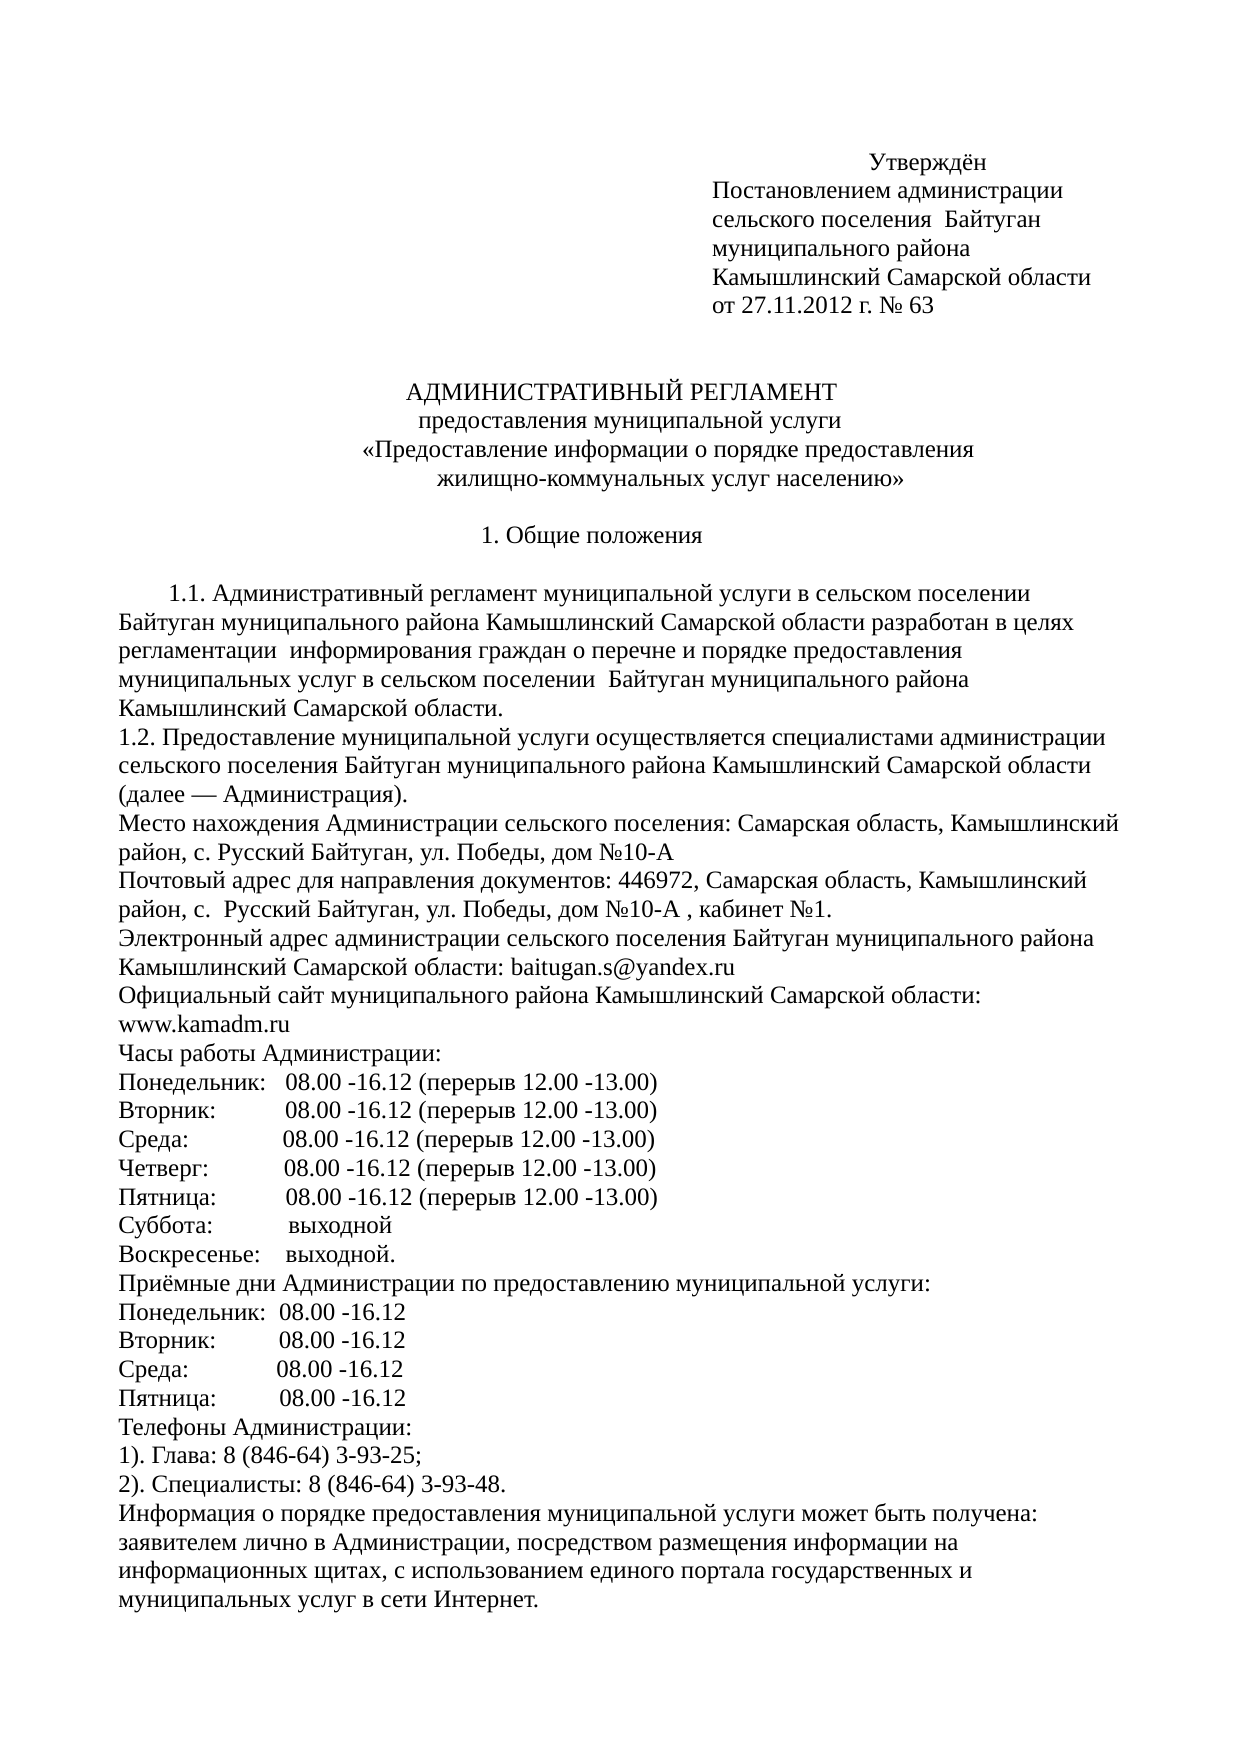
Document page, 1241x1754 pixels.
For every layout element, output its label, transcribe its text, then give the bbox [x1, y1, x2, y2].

text Четверг: 08.00 -16.12 (перерыв 12.00 -13.00) [118, 1153, 1122, 1182]
text Приёмные дни Администрации по предоставлению муниципальной услуги: [118, 1268, 1122, 1297]
text 1.2. Предоставление муниципальной услуги осуществляется специалистами администрации сельского поселения Байтуган муниципального района Камышлинский Самарской области (далее — Администрация). [118, 722, 1122, 808]
text Пятница: 08.00 -16.12 (перерыв 12.00 -13.00) [118, 1182, 1122, 1211]
text Среда: 08.00 -16.12 (перерыв 12.00 -13.00) [118, 1124, 1122, 1153]
text Воскресенье: выходной. [118, 1239, 1122, 1268]
text Место нахождения Администрации сельского поселения: Самарская область, Камышлинский район, с. Русский Байтуган, ул. Победы, дом №10-А [118, 808, 1122, 866]
text сельского поселения Байтуган [118, 204, 1122, 233]
text 1). Глава: 8 (846-64) 3-93-25; [118, 1441, 1122, 1469]
text Электронный адрес администрации сельского поселения Байтуган муниципального района Камышлинский Самарской области: baitugan.s@yandex.ru [118, 923, 1122, 981]
text 2). Специалисты: 8 (846-64) 3-93-48. [118, 1469, 1122, 1498]
text Вторник: 08.00 -16.12 (перерыв 12.00 -13.00) [118, 1096, 1122, 1124]
text Вторник: 08.00 -16.12 [118, 1326, 1122, 1354]
text Понедельник: 08.00 -16.12 (перерыв 12.00 -13.00) [118, 1067, 1122, 1096]
text Информация о порядке предоставления муниципальной услуги может быть получена: заявителем лично в Администрации, посредством размещения информации на информационных щитах, с использованием единого портала государственных и муниципальных услуг в сети Интернет. [118, 1498, 1122, 1613]
text 1. Общие положения [118, 521, 1122, 549]
text Среда: 08.00 -16.12 [118, 1354, 1122, 1383]
text Почтовый адрес для направления документов: 446972, Самарская область, Камышлинский район, с. Русский Байтуган, ул. Победы, дом №10-А , кабинет №1. [118, 866, 1122, 923]
text Телефоны Администрации: [118, 1412, 1122, 1441]
text Пятница: 08.00 -16.12 [118, 1383, 1122, 1412]
text Понедельник: 08.00 -16.12 [118, 1297, 1122, 1326]
text Часы работы Администрации: [118, 1038, 1122, 1067]
text Суббота: выходной [118, 1211, 1122, 1239]
text Утверждён [118, 147, 1122, 176]
text от 27.11.2012 г. № 63 [118, 291, 1122, 319]
text Камышлинский Самарской области [118, 262, 1122, 291]
text «Предоставление информации о порядке предоставления [118, 434, 1122, 463]
text жилищно-коммунальных услуг населению» [118, 463, 1122, 492]
text Постановлением администрации [118, 176, 1122, 204]
text 1.1. Административный регламент муниципальной услуги в сельском поселении Байтуган муниципального района Камышлинский Самарской области разработан в целях регламентации информирования граждан о перечне и порядке предоставления муниципальных услуг в сельском поселении Байтуган муниципального района Камышлинский Самарской области. [118, 578, 1122, 722]
text Официальный сайт муниципального района Камышлинский Самарской области: www.kamadm.ru [118, 981, 1122, 1038]
text предоставления муниципальной услуги [118, 406, 1122, 434]
text АДМИНИСТРАТИВНЫЙ РЕГЛАМЕНТ [118, 377, 1122, 406]
text муниципального района [118, 233, 1122, 262]
